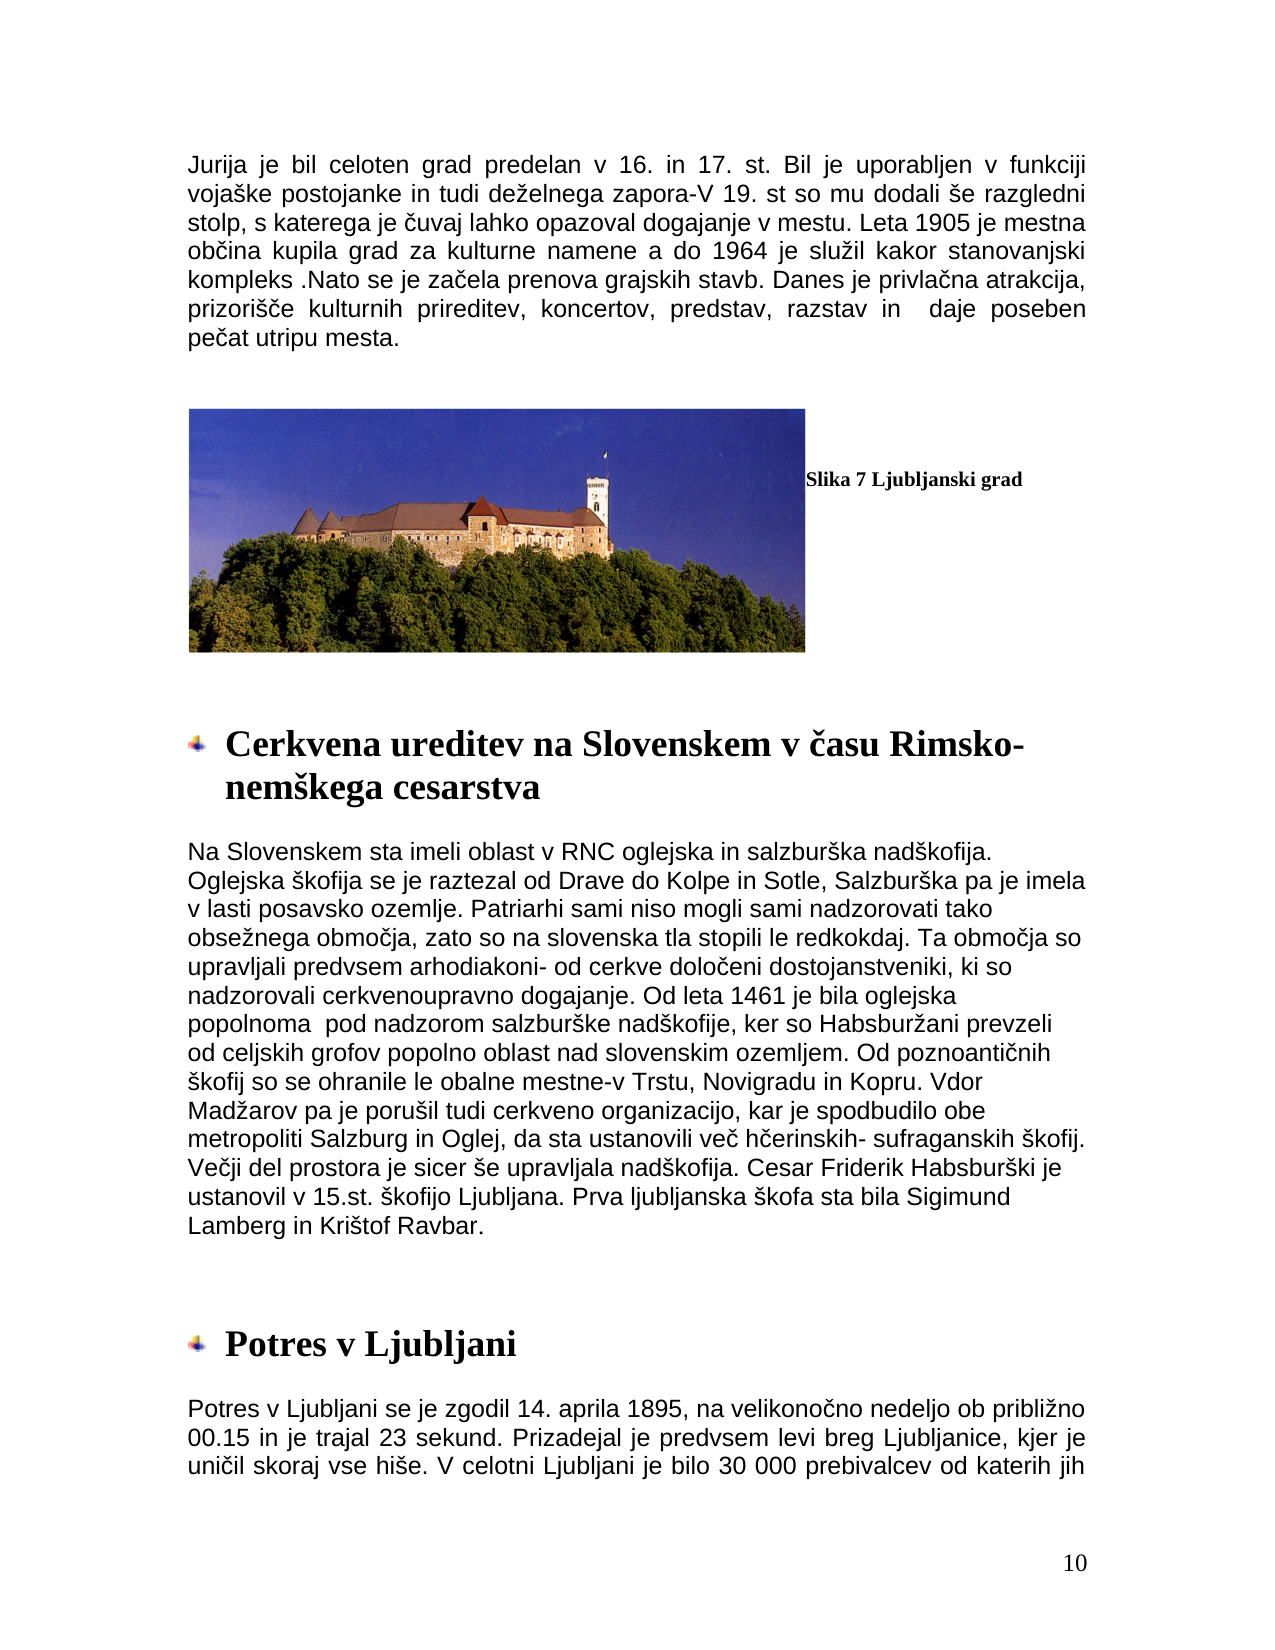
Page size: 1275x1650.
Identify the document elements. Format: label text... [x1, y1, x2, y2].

text Slika 7 Ljubljanski grad [806, 467, 1087, 491]
text Jurija je bil celoten grad predelan v 16. in 17. st. Bil je uporabljen v funkciji vojaške postojanke in tudi deželnega zapora-V 19. st so mu dodali še razgledni stolp, s katerega je čuvaj lahko opazoval dogajanje v mestu. Leta 1905 je mestna občina kupila grad za kulturne namene a do 1964 je služil kakor stanovanjski kompleks .Nato se je začela prenova grajskih stavb. Danes je privlačna atrakcija, prizorišče kulturnih prireditev, koncertov, predstav, razstav in daje poseben pečat utripu mesta. [187, 150, 1087, 351]
subtitle Cerkvena ureditev na Slovenskem v času Rimsko-nemškega cesarstva [187, 722, 1087, 808]
subtitle Potres v Ljubljani [187, 1322, 1087, 1365]
text Potres v Ljubljani se je zgodil 14. aprila 1895, na velikonočno nedeljo ob približno 00.15 in je trajal 23 sekund. Prizadejal je predvsem levi breg Ljubljanice, kjer je uničil skoraj vse hiše. V celotni Ljubljani je bilo 30 000 prebivalcev od katerih jih [187, 1394, 1087, 1480]
picture [188, 734, 206, 752]
text Na Slovenskem sta imeli oblast v RNC oglejska in salzburška nadškofija. Oglejska škofija se je raztezal od Drave do Kolpe in Sotle, Salzburška pa je imela v lasti posavsko ozemlje. Patriarhi sami niso mogli sami nadzorovati tako obsežnega območja, zato so na slovenska tla stopili le redkokdaj. Ta območja so upravljali predvsem arhodiakoni- od cerkve določeni dostojanstveniki, ki so nadzorovali cerkvenoupravno dogajanje. Od leta 1461 je bila oglejska popolnoma pod nadzorom salzburške nadškofije, ker so Habsburžani prevzeli od celjskih grofov popolno oblast nad slovenskim ozemljem. Od poznoantičnih škofij so se ohranile le obalne mestne-v Trstu, Novigradu in Kopru. Vdor Madžarov pa je porušil tudi cerkveno organizacijo, kar je spodbudilo obe metropoliti Salzburg in Oglej, da sta ustanovili več hčerinskih- sufraganskih škofij. Večji del prostora je sicer še upravljala nadškofija. Cesar Friderik Habsburški je ustanovil v 15.st. škofijo Ljubljana. Prva ljubljanska škofa sta bila Sigimund Lamberg in Krištof Ravbar. [187, 837, 1087, 1239]
picture [188, 408, 806, 653]
picture [188, 1334, 206, 1352]
